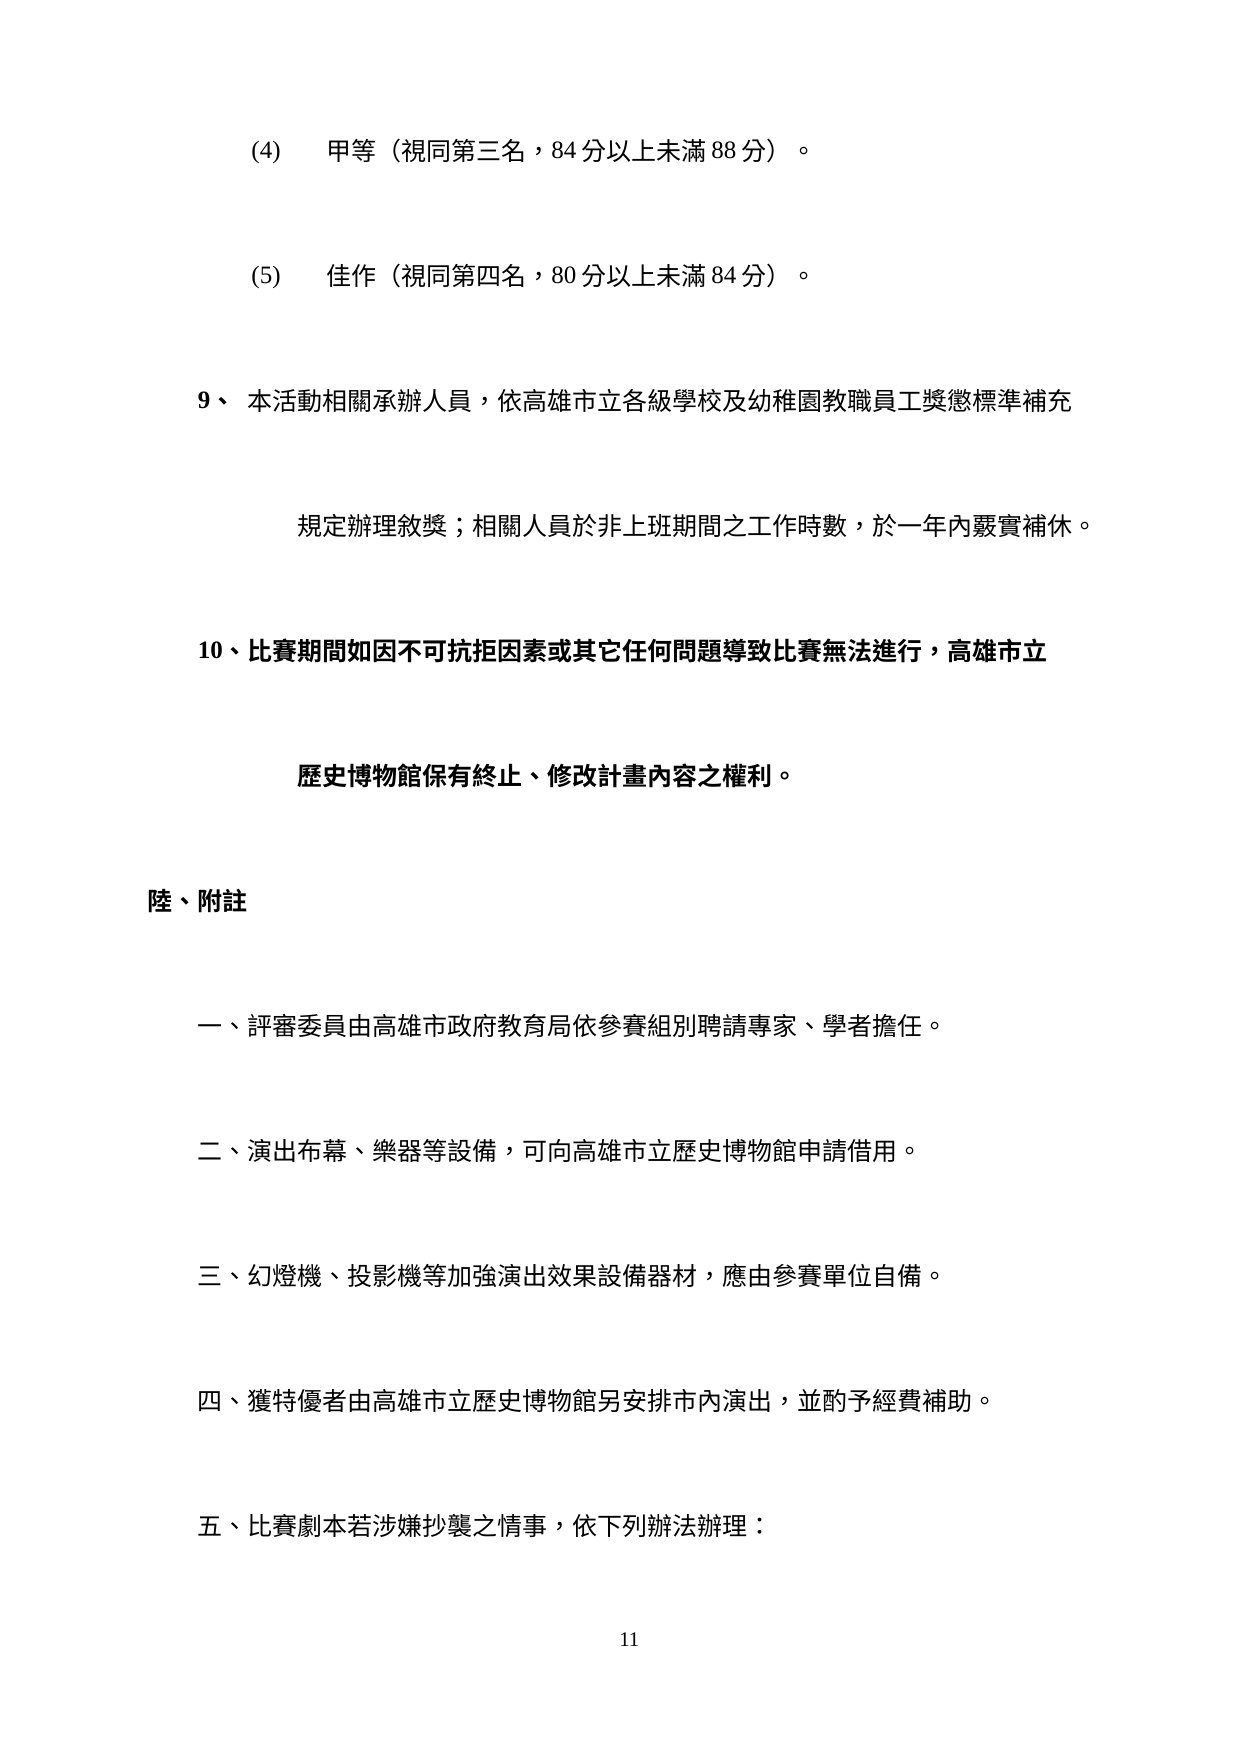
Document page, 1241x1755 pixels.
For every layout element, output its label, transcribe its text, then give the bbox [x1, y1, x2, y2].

text 二、演出布幕、樂器等設備，可向高雄市立歷史博物館申請借用。 [198, 1108, 1110, 1170]
text 四、獲特優者由高雄市立歷史博物館另安排市內演出，並酌予經費補助。 [198, 1358, 1110, 1420]
list 甲等（視同第三名，84分以上未滿88分）。 [251, 108, 1110, 170]
list 佳作（視同第四名，80分以上未滿84分）。 [251, 233, 1110, 295]
text 五、比賽劇本若涉嫌抄襲之情事，依下列辦法辦理： [198, 1483, 1110, 1545]
text 一、評審委員由高雄市政府教育局依參賽組別聘請專家、學者擔任。 [198, 983, 1110, 1045]
list 本活動相關承辦人員，依高雄市立各級學校及幼稚園教職員工獎懲標準補充 [198, 358, 1110, 420]
list 附註 [148, 858, 1110, 920]
list 比賽期間如因不可抗拒因素或其它任何問題導致比賽無法進行，高雄市立 [198, 608, 1110, 670]
text 三、幻燈機、投影機等加強演出效果設備器材，應由參賽單位自備。 [198, 1233, 1110, 1295]
text 規定辦理敘獎；相關人員於非上班期間之工作時數，於一年內覈實補休。 [248, 483, 1110, 545]
text 歷史博物館保有終止、修改計畫內容之權利。 [248, 733, 1110, 795]
